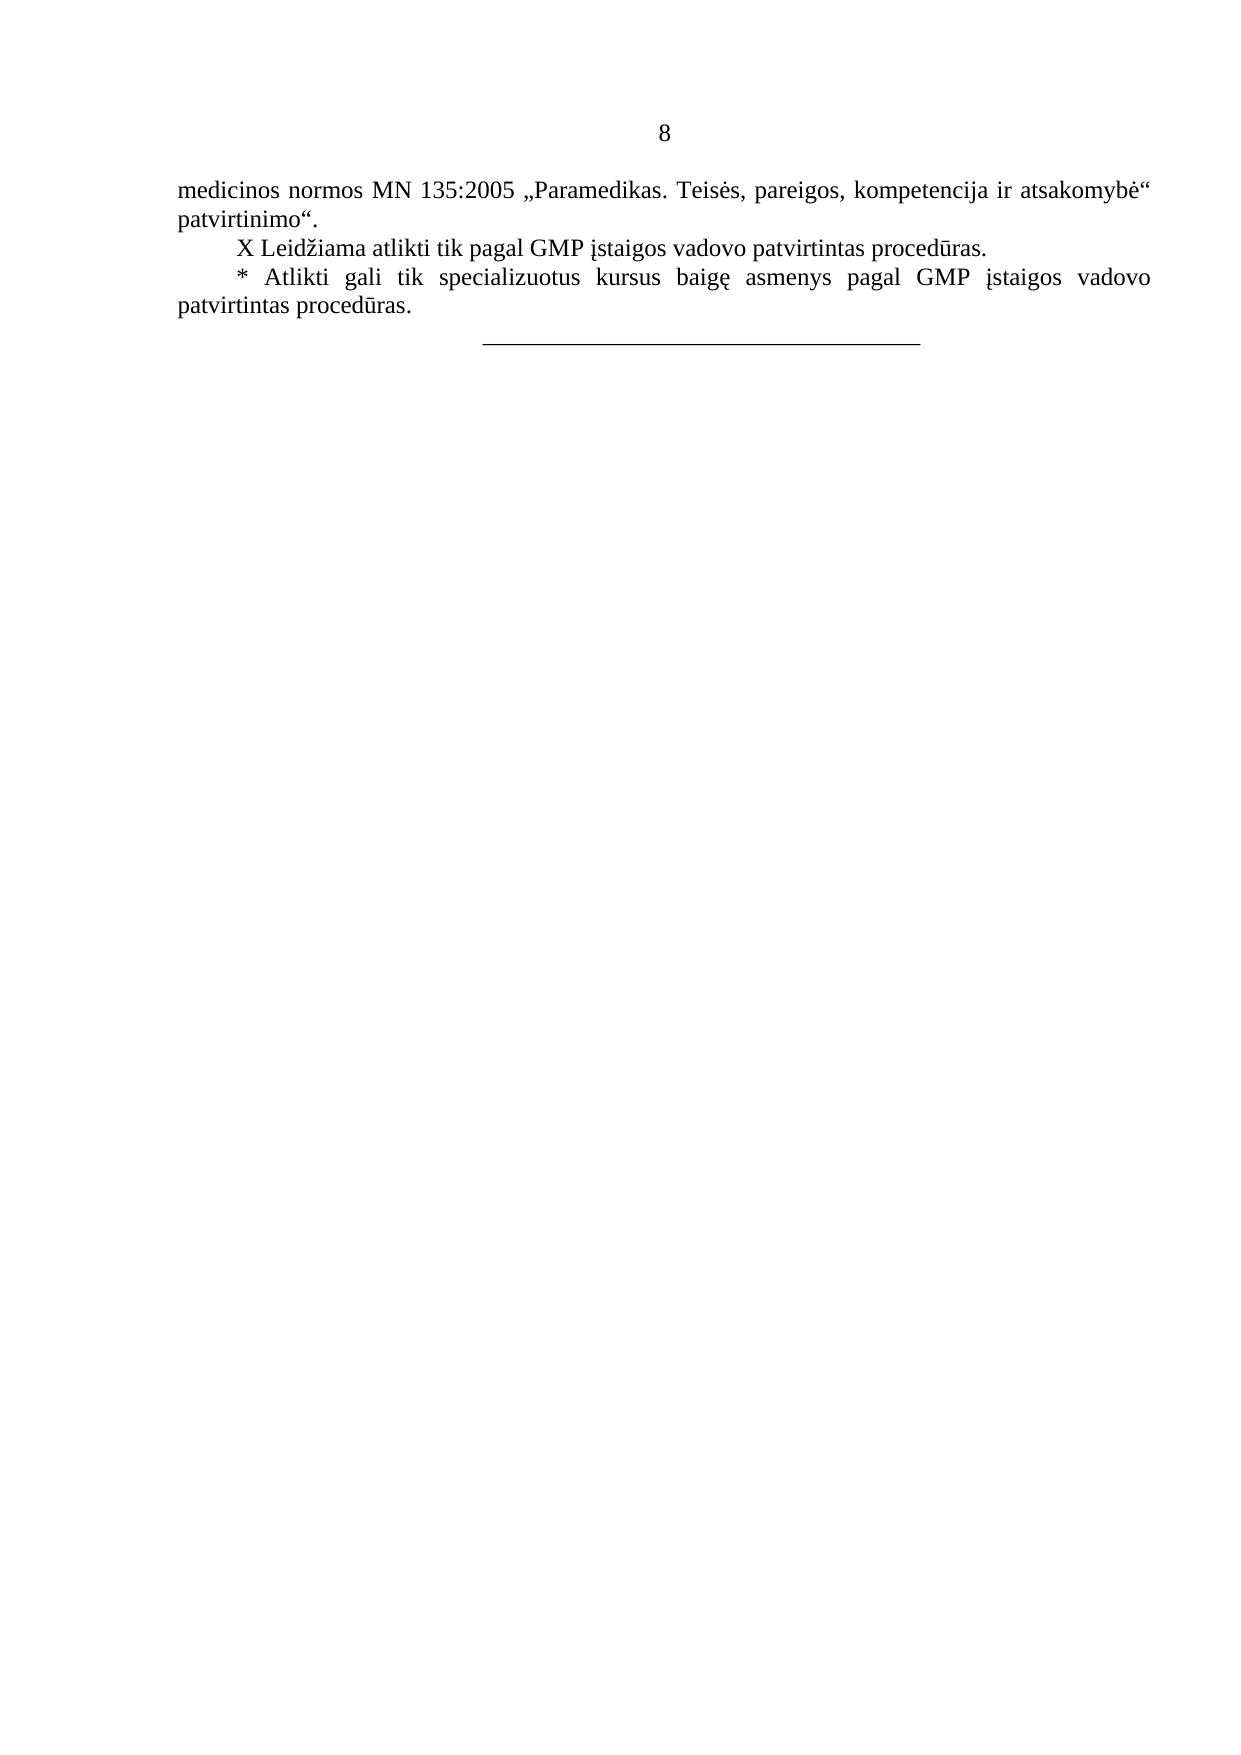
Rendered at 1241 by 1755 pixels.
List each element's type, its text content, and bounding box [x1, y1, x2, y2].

text X Leidžiama atlikti tik pagal GMP įstaigos vadovo patvirtintas procedūras. [177, 233, 1152, 262]
text medicinos normos MN 135:2005 „Paramedikas. Teisės, pareigos, kompetencija ir atsakomybė“ patvirtinimo“. [177, 176, 1152, 233]
text * Atlikti gali tik specializuotus kursus baigę asmenys pagal GMP įstaigos vadovo patvirtintas procedūras. [177, 262, 1152, 319]
text ___________________________________ [177, 319, 1152, 348]
